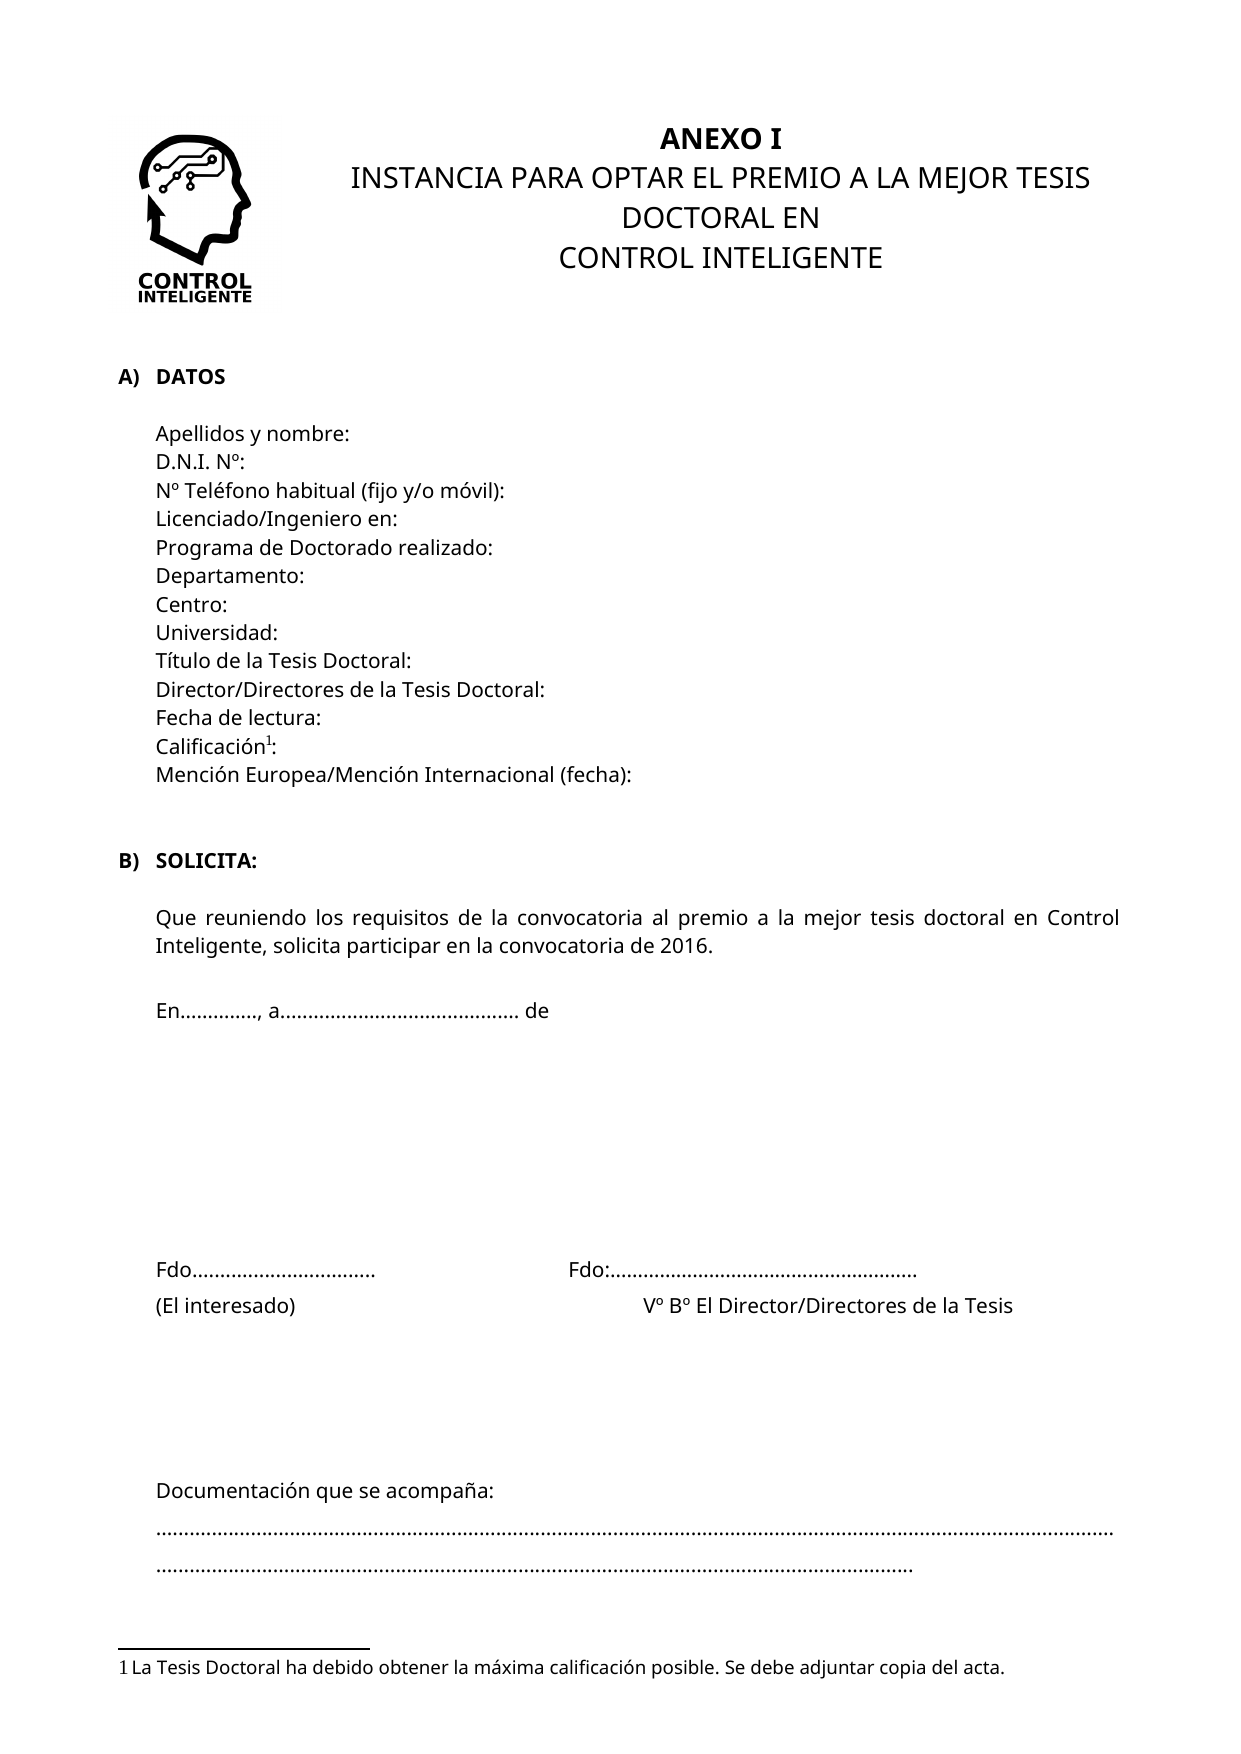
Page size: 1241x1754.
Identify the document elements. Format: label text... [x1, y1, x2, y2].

text Nº Teléfono habitual (fijo y/o móvil): [155, 476, 1122, 504]
text Apellidos y nombre: [155, 419, 1122, 447]
text En………….., a........................................... de [156, 997, 1122, 1025]
text Documentación que se acompaña: [156, 1476, 1122, 1504]
text (El interesado) Vº Bº El Director/Directores de la Tesis [156, 1292, 1122, 1320]
text Programa de Doctorado realizado: [155, 533, 1122, 561]
text Que reuniendo los requisitos de la convocatoria al premio a la mejor tesis doctoral en Control Inteligente, solicita participar en la convocatoria de 2016. [155, 903, 1122, 960]
text Título de la Tesis Doctoral: [155, 647, 1122, 675]
text ANEXO I [282, 118, 1122, 158]
text Licenciado/Ingeniero en: [155, 504, 1122, 533]
text Director/Directores de la Tesis Doctoral: [155, 675, 1122, 703]
text Fecha de lectura: [155, 703, 1122, 732]
text INSTANCIA PARA OPTAR EL PREMIO A LA MEJOR TESIS DOCTORAL EN [282, 158, 1122, 237]
text Departamento: [155, 561, 1122, 590]
text .................................................................................................................................................................................................................................................................................................................... [156, 1513, 1122, 1578]
text La Tesis Doctoral ha debido obtener la máxima calificación posible. Se debe adjuntar copia del acta. [118, 1654, 1122, 1680]
subtitle SOLICITA: [118, 846, 1122, 874]
text CONTROL INTELIGENTE [282, 237, 1122, 277]
text Centro: [155, 590, 1122, 618]
text D.N.I. Nº: [155, 447, 1122, 476]
picture [108, 115, 282, 313]
text Mención Europea/Mención Internacional (fecha): [155, 761, 1122, 789]
text Universidad: [155, 618, 1122, 647]
text Fdo................................. Fdo:……………………………………………….. [156, 1255, 1122, 1283]
subtitle DATOS [118, 362, 1122, 391]
text Calificación: [155, 732, 1122, 761]
